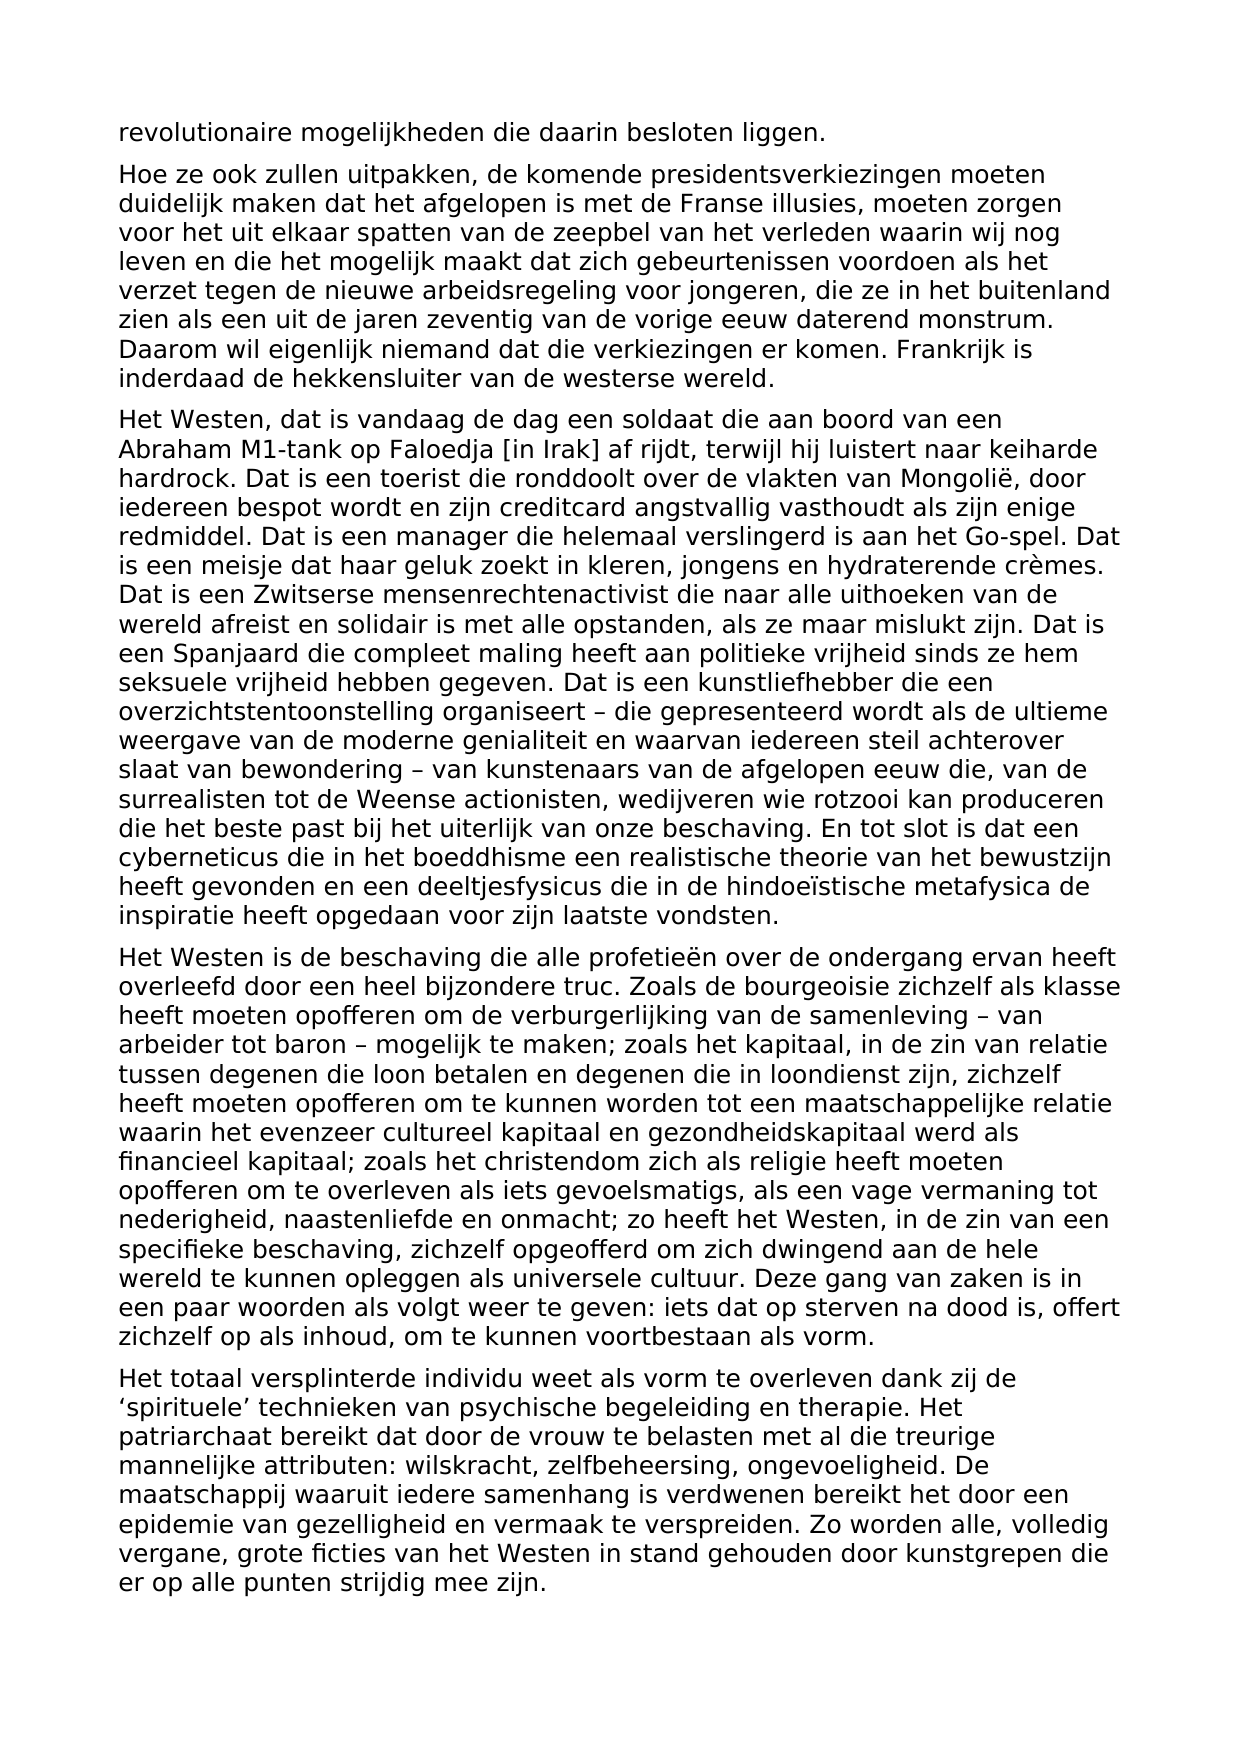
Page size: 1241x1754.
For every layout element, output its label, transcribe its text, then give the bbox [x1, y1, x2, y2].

text Het Westen is de beschaving die alle profetieën over de ondergang ervan heeft overleefd door een heel bijzondere truc. Zoals de bourgeoisie zichzelf als klasse heeft moeten opofferen om de verburgerlijking van de samenleving – van arbeider tot baron – mogelijk te maken; zoals het kapitaal, in de zin van relatie tussen degenen die loon betalen en degenen die in loondienst zijn, zichzelf heeft moeten opofferen om te kunnen worden tot een maatschappelijke relatie waarin het evenzeer cultureel kapitaal en gezondheidskapitaal werd als financieel kapitaal; zoals het christendom zich als religie heeft moeten opofferen om te overleven als iets gevoelsmatigs, als een vage vermaning tot nederigheid, naastenliefde en onmacht; zo heeft het Westen, in de zin van een specifieke beschaving, zichzelf opgeofferd om zich dwingend aan de hele wereld te kunnen opleggen als universele cultuur. Deze gang van zaken is in een paar woorden als volgt weer te geven: iets dat op sterven na dood is, offert zichzelf op als inhoud, om te kunnen voortbestaan als vorm. [118, 943, 1122, 1351]
text Het totaal versplinterde individu weet als vorm te overleven dank zij de ‘spirituele’ technieken van psychische begeleiding en therapie. Het patriarchaat bereikt dat door de vrouw te belasten met al die treurige mannelijke attributen: wilskracht, zelfbeheersing, ongevoeligheid. De maatschappij waaruit iedere samenhang is verdwenen bereikt het door een epidemie van gezelligheid en vermaak te verspreiden. Zo worden alle, volledig vergane, grote ficties van het Westen in stand gehouden door kunstgrepen die er op alle punten strijdig mee zijn. [118, 1364, 1122, 1597]
text revolutionaire mogelijkheden die daarin besloten liggen. [118, 118, 1122, 147]
text Het Westen, dat is vandaag de dag een soldaat die aan boord van een Abraham M1-tank op Faloedja [in Irak] af rijdt, terwijl hij luistert naar keiharde hardrock. Dat is een toerist die ronddoolt over de vlakten van Mongolië, door iedereen bespot wordt en zijn creditcard angstvallig vasthoudt als zijn enige redmiddel. Dat is een manager die helemaal verslingerd is aan het Go-spel. Dat is een meisje dat haar geluk zoekt in kleren, jongens en hydraterende crèmes. Dat is een Zwitserse mensenrechtenactivist die naar alle uithoeken van de wereld afreist en solidair is met alle opstanden, als ze maar mislukt zijn. Dat is een Spanjaard die compleet maling heeft aan politieke vrijheid sinds ze hem seksuele vrijheid hebben gegeven. Dat is een kunstliefhebber die een overzichtstentoonstelling organiseert – die gepresenteerd wordt als de ultieme weergave van de moderne genialiteit en waarvan iedereen steil achterover slaat van bewondering – van kunstenaars van de afgelopen eeuw die, van de surrealisten tot de Weense actionisten, wedijveren wie rotzooi kan produceren die het beste past bij het uiterlijk van onze beschaving. En tot slot is dat een cyberneticus die in het boeddhisme een realistische theorie van het bewustzijn heeft gevonden en een deeltjesfysicus die in de hindoeïstische metafysica de inspiratie heeft opgedaan voor zijn laatste vondsten. [118, 406, 1122, 931]
text Hoe ze ook zullen uitpakken, de komende presidentsverkiezingen moeten duidelijk maken dat het afgelopen is met de Franse illusies, moeten zorgen voor het uit elkaar spatten van de zeepbel van het verleden waarin wij nog leven en die het mogelijk maakt dat zich gebeurtenissen voordoen als het verzet tegen de nieuwe arbeidsregeling voor jongeren, die ze in het buitenland zien als een uit de jaren zeventig van de vorige eeuw daterend monstrum. Daarom wil eigenlijk niemand dat die verkiezingen er komen. Frankrijk is inderdaad de hekkensluiter van de westerse wereld. [118, 160, 1122, 393]
